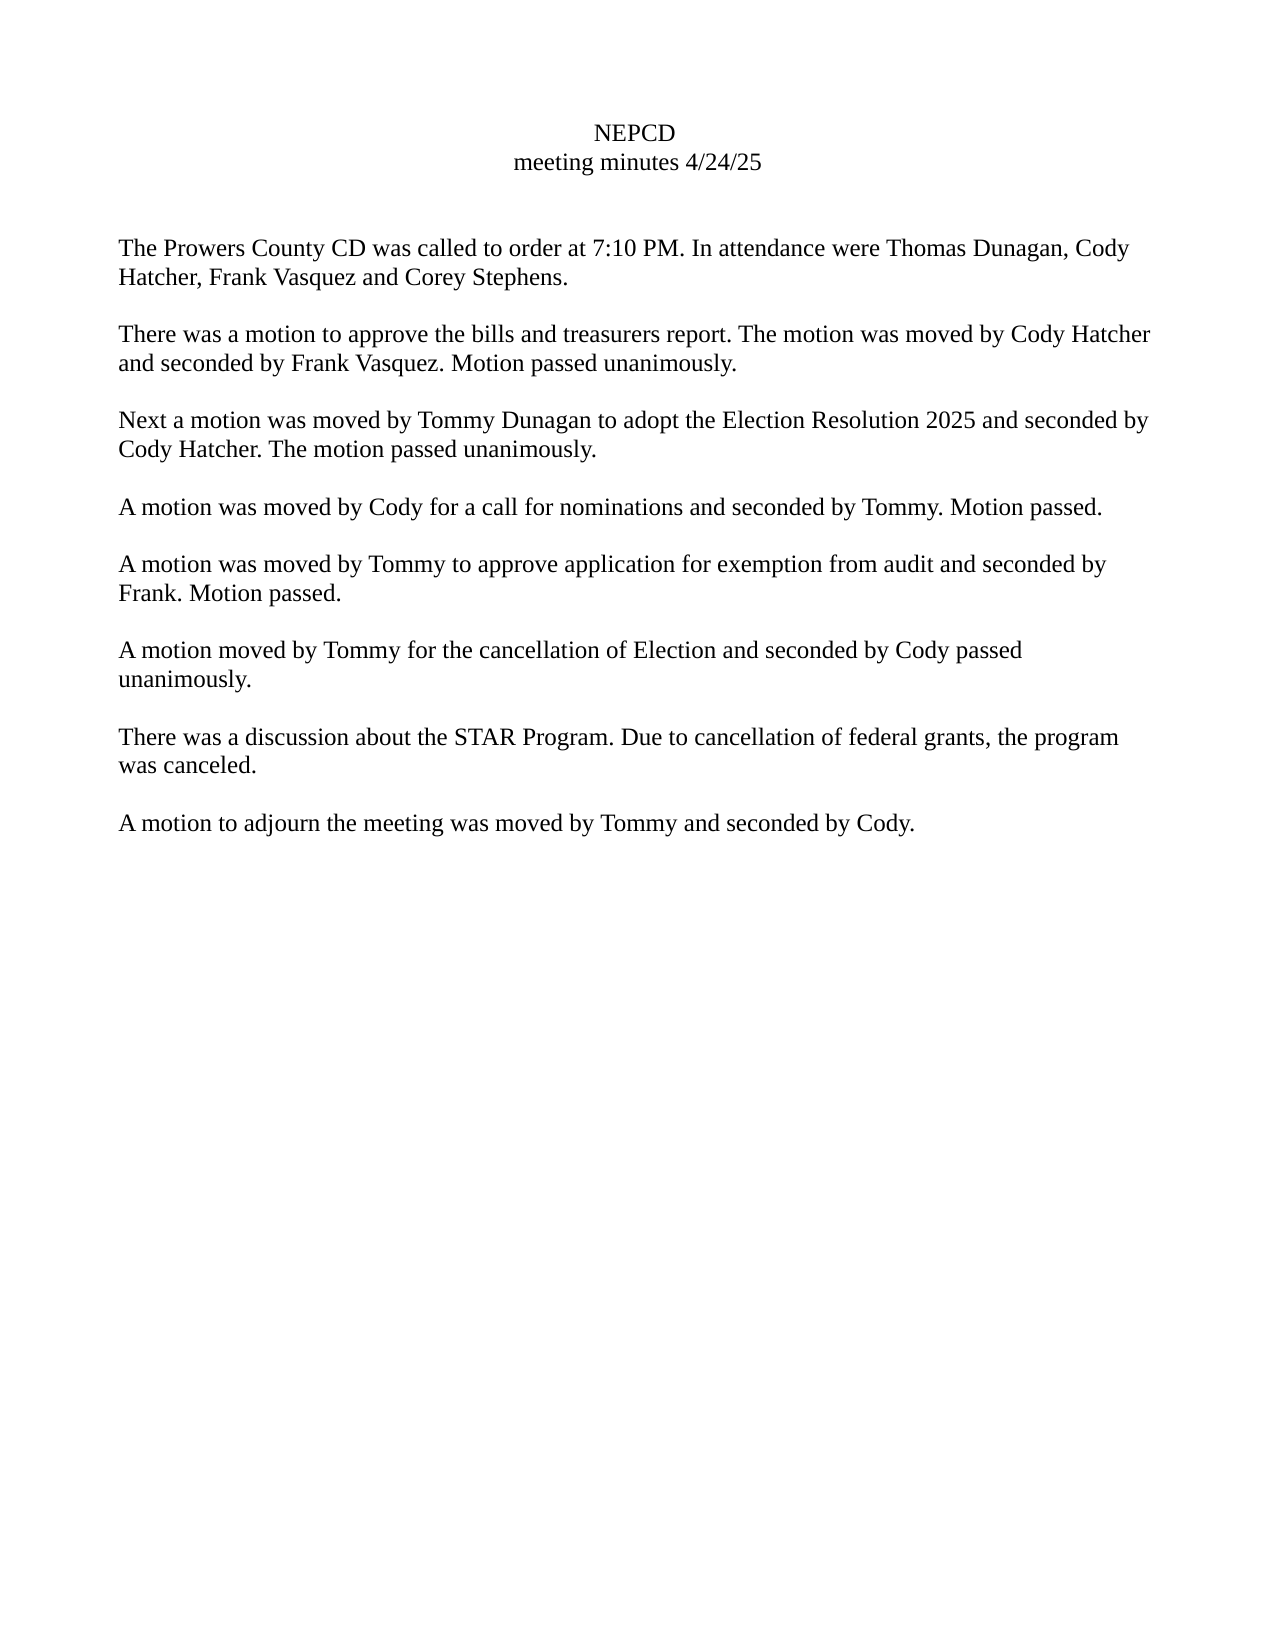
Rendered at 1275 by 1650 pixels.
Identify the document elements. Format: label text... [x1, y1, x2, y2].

text A motion to adjourn the meeting was moved by Tommy and seconded by Cody. [118, 808, 1157, 837]
text Next a motion was moved by Tommy Dunagan to adopt the Election Resolution 2025 and seconded by Cody Hatcher. The motion passed unanimously. [118, 406, 1157, 463]
text A motion was moved by Cody for a call for nominations and seconded by Tommy. Motion passed. [118, 492, 1157, 521]
text A motion moved by Tommy for the cancellation of Election and seconded by Cody passed unanimously. [118, 636, 1157, 693]
text The Prowers County CD was called to order at 7:10 PM. In attendance were Thomas Dunagan, Cody Hatcher, Frank Vasquez and Corey Stephens. [118, 233, 1157, 291]
text There was a motion to approve the bills and treasurers report. The motion was moved by Cody Hatcher and seconded by Frank Vasquez. Motion passed unanimously. [118, 319, 1157, 377]
text NEPCD [118, 118, 1157, 147]
text There was a discussion about the STAR Program. Due to cancellation of federal grants, the program was canceled. [118, 722, 1157, 779]
text A motion was moved by Tommy to approve application for exemption from audit and seconded by Frank. Motion passed. [118, 549, 1157, 607]
text meeting minutes 4/24/25 [118, 147, 1157, 176]
